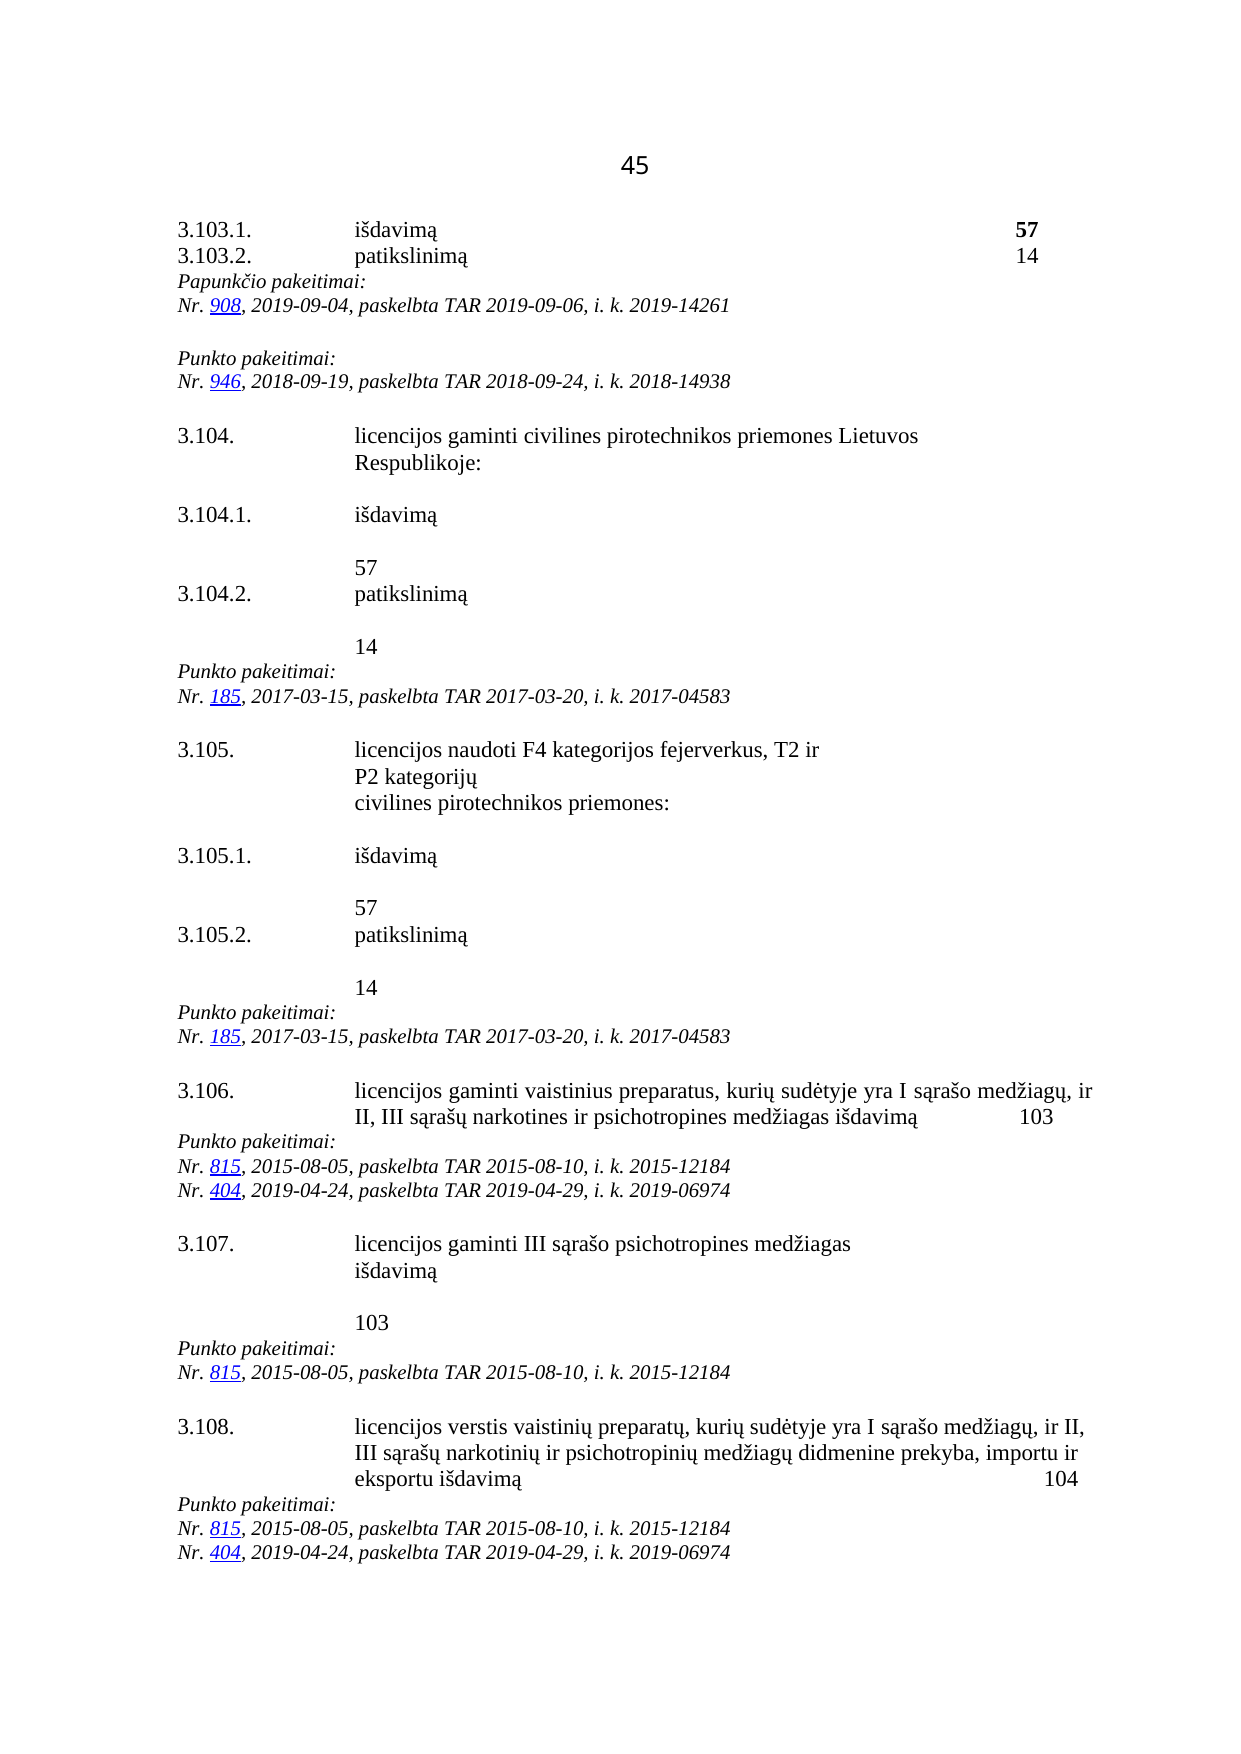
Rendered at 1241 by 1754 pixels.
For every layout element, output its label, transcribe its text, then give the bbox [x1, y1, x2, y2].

text 3.104.2. patikslinimą 14 [177, 580, 945, 659]
text 3.103.2. patikslinimą 14 [177, 242, 1093, 268]
text Nr. 815, 2015-08-05, paskelbta TAR 2015-08-10, i. k. 2015-12184 [177, 1153, 1093, 1178]
text 3.105. licencijos naudoti F4 kategorijos fejerverkus, T2 ir P2 kategorijų [177, 736, 945, 789]
text Nr. 404, 2019-04-24, paskelbta TAR 2019-04-29, i. k. 2019-06974 [177, 1540, 1093, 1564]
text 3.106. licencijos gaminti vaistinius preparatus, kurių sudėtyje yra I sąrašo medžiagų, ir II, III sąrašų narkotines ir psichotropines medžiagas išdavimą 103 [177, 1077, 1093, 1129]
text išdavimą 103 [354, 1257, 945, 1336]
text Nr. 404, 2019-04-24, paskelbta TAR 2019-04-29, i. k. 2019-06974 [177, 1178, 1093, 1202]
text Nr. 946, 2018-09-19, paskelbta TAR 2018-09-24, i. k. 2018-14938 [177, 369, 1093, 393]
text Papunkčio pakeitimai: [177, 268, 1093, 293]
text Punkto pakeitimai: [177, 1000, 1093, 1024]
text 3.108. licencijos verstis vaistinių preparatų, kurių sudėtyje yra I sąrašo medžiagų, ir II, III sąrašų narkotinių ir psichotropinių medžiagų didmenine prekyba, importu ir eksportu išdavimą 104 [177, 1413, 1093, 1492]
text Punkto pakeitimai: [177, 345, 1093, 369]
text 3.104. licencijos gaminti civilines pirotechnikos priemones Lietuvos [177, 422, 945, 449]
text Nr. 185, 2017-03-15, paskelbta TAR 2017-03-20, i. k. 2017-04583 [177, 1024, 1093, 1048]
text Nr. 815, 2015-08-05, paskelbta TAR 2015-08-10, i. k. 2015-12184 [177, 1360, 1093, 1384]
text 3.105.1. išdavimą 57 [177, 842, 945, 921]
text Punkto pakeitimai: [177, 1336, 1093, 1360]
text Nr. 185, 2017-03-15, paskelbta TAR 2017-03-20, i. k. 2017-04583 [177, 683, 1093, 708]
text Punkto pakeitimai: [177, 1129, 1093, 1153]
text 3.107. licencijos gaminti III sąrašo psichotropines medžiagas [177, 1230, 945, 1257]
text Respublikoje: [354, 449, 945, 501]
text Nr. 815, 2015-08-05, paskelbta TAR 2015-08-10, i. k. 2015-12184 [177, 1516, 1093, 1540]
text 3.103.1. išdavimą 57 [177, 216, 1093, 242]
text 3.104.1. išdavimą 57 [177, 501, 945, 580]
text Punkto pakeitimai: [177, 1492, 1093, 1516]
text civilines pirotechnikos priemones: [354, 789, 945, 842]
text Nr. 908, 2019-09-04, paskelbta TAR 2019-09-06, i. k. 2019-14261 [177, 293, 1093, 317]
text Punkto pakeitimai: [177, 659, 1093, 683]
text 3.105.2. patikslinimą 14 [177, 921, 945, 1000]
